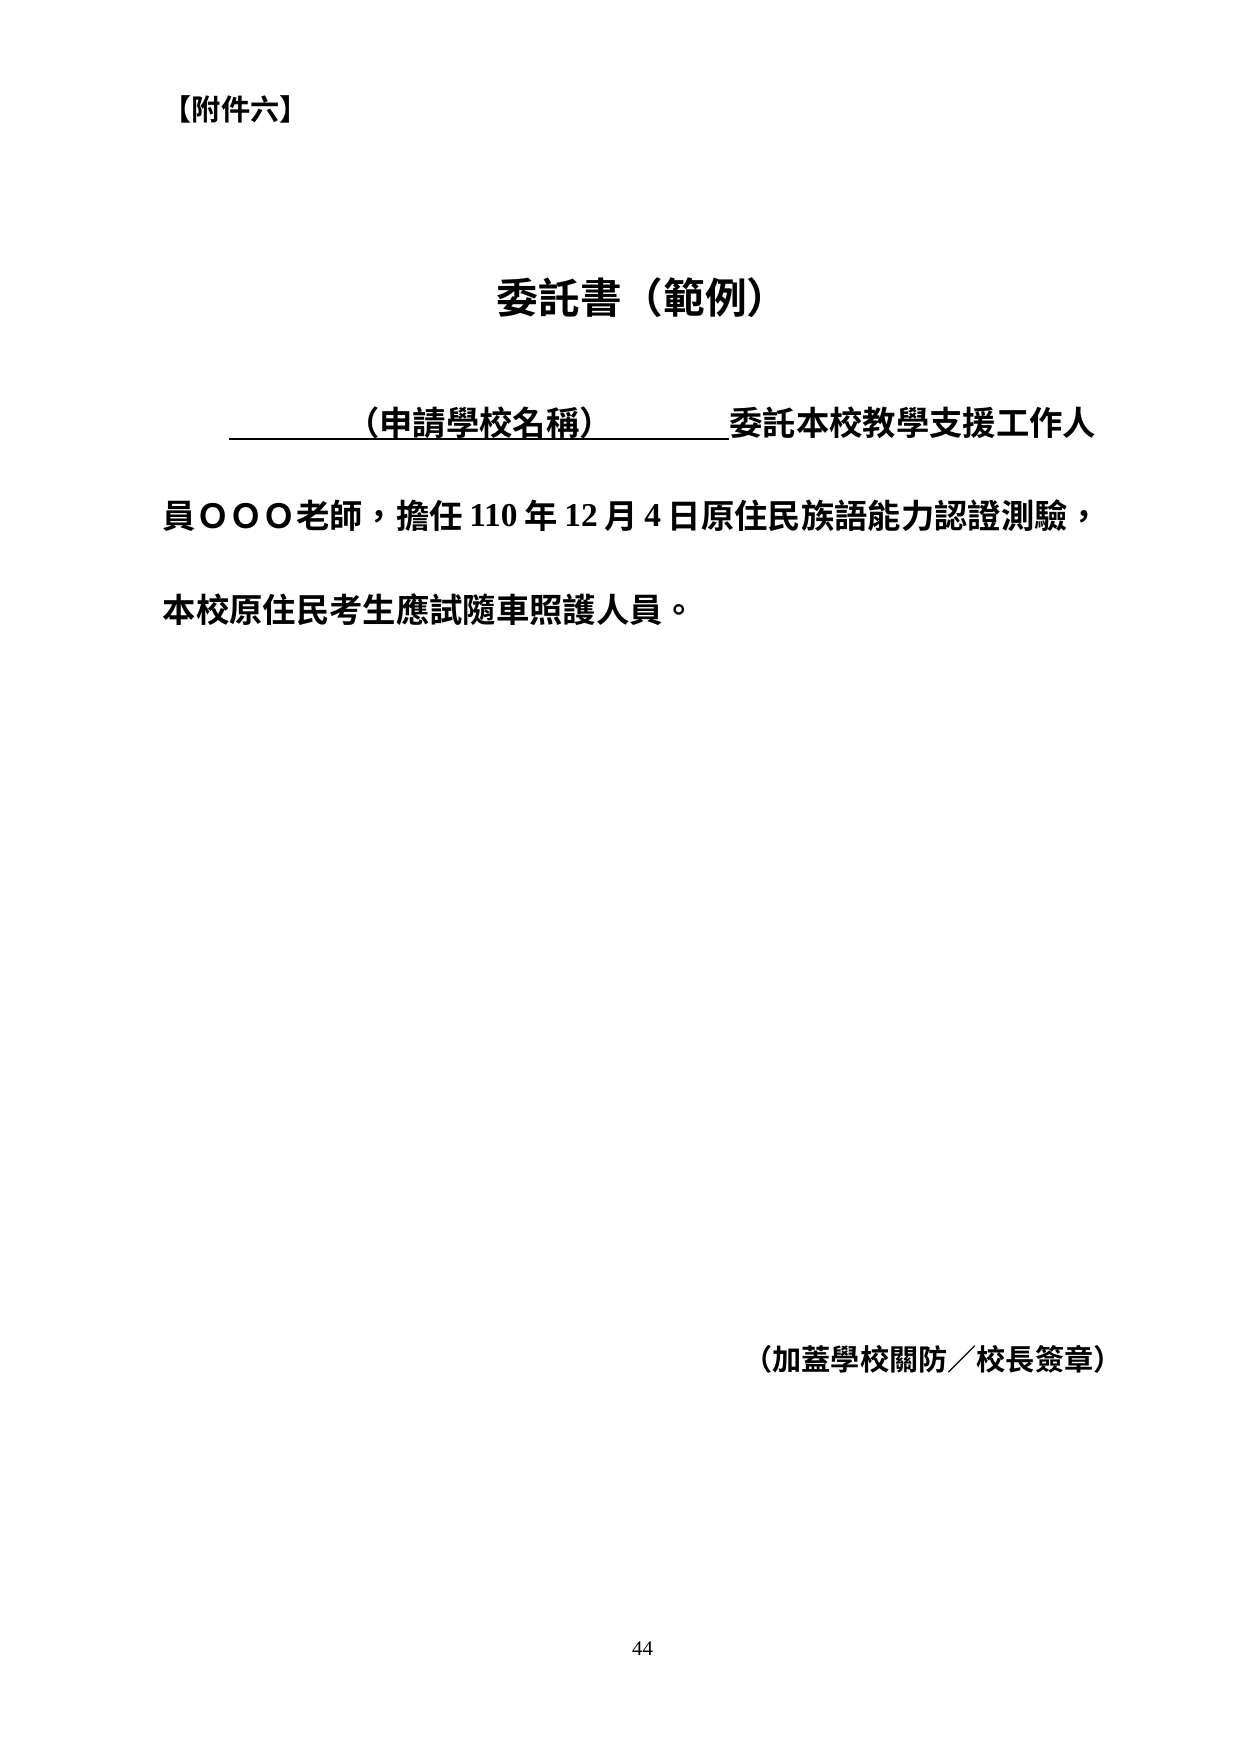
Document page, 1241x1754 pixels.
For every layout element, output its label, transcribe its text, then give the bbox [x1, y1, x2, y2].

text （申請學校名稱） 委託本校教學支援工作人員ＯＯＯ老師，擔任110年12月4日原住民族語能力認證測驗，本校原住民考生應試隨車照護人員。 [162, 379, 1122, 629]
text 【附件六】 [162, 66, 1122, 129]
text （加蓋學校關防／校長簽章） [162, 1316, 1122, 1379]
text 委託書（範例） [162, 254, 1122, 316]
